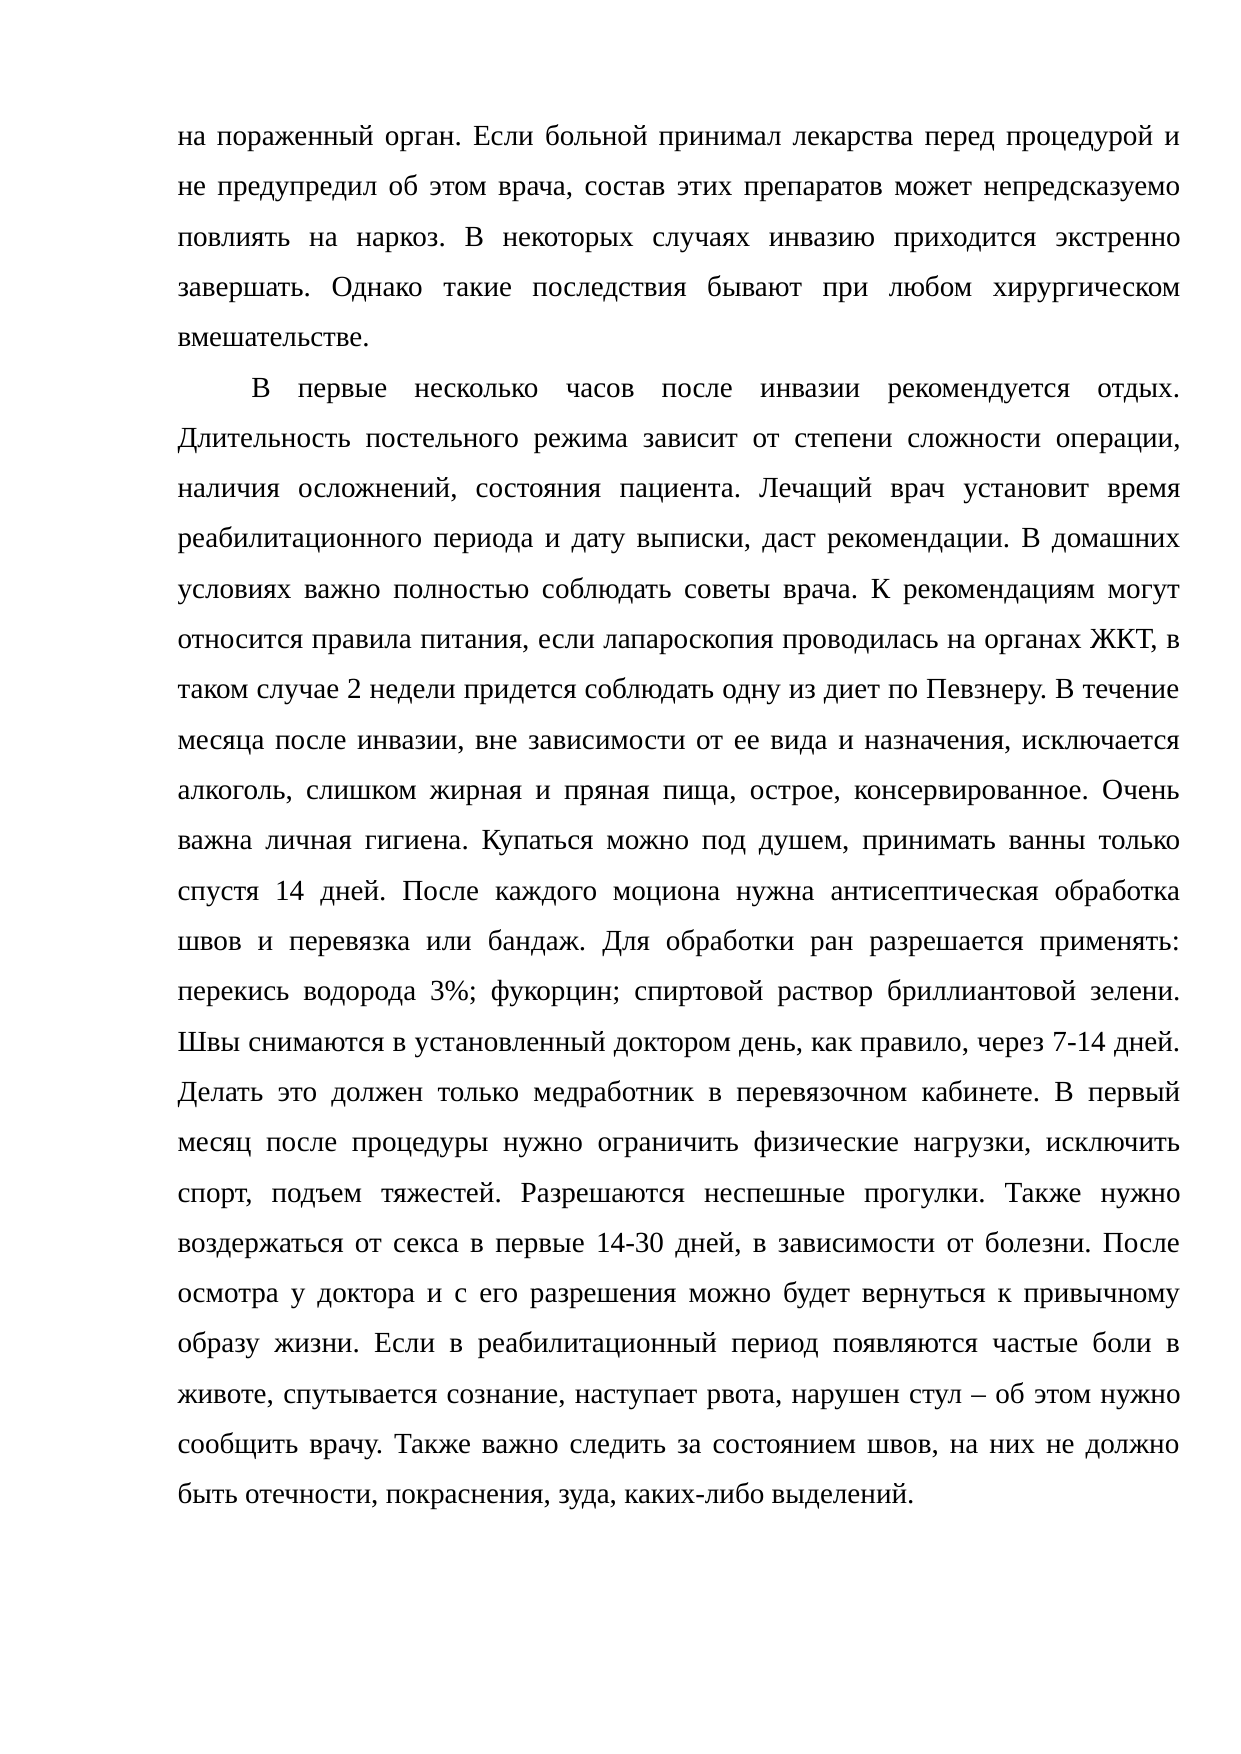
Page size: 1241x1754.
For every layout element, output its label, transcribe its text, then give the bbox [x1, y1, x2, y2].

text В первые несколько часов после инвазии рекомендуется отдых. Длительность постельного режима зависит от степени сложности операции, наличия осложнений, состояния пациента. Лечащий врач установит время реабилитационного периода и дату выписки, даст рекомендации. В домашних условиях важно полностью соблюдать советы врача. К рекомендациям могут относится правила питания, если лапароскопия проводилась на органах ЖКТ, в таком случае 2 недели придется соблюдать одну из диет по Певзнеру. В течение месяца после инвазии, вне зависимости от ее вида и назначения, исключается алкоголь, слишком жирная и пряная пища, острое, консервированное. Очень важна личная гигиена. Купаться можно под душем, принимать ванны только спустя 14 дней. После каждого моциона нужна антисептическая обработка швов и перевязка или бандаж. Для обработки ран разрешается применять: перекись водорода 3%; фукорцин; спиртовой раствор бриллиантовой зелени. Швы снимаются в установленный доктором день, как правило, через 7-14 дней. Делать это должен только медработник в перевязочном кабинете. В первый месяц после процедуры нужно ограничить физические нагрузки, исключить спорт, подъем тяжестей. Разрешаются неспешные прогулки. Также нужно воздержаться от секса в первые 14-30 дней, в зависимости от болезни. После осмотра у доктора и с его разрешения можно будет вернуться к привычному образу жизни. Если в реабилитационный период появляются частые боли в животе, спутывается сознание, наступает рвота, нарушен стул – об этом нужно сообщить врачу. Также важно следить за состоянием швов, на них не должно быть отечности, покраснения, зуда, каких-либо выделений. [177, 370, 1181, 1510]
text на пораженный орган. Если больной принимал лекарства перед процедурой и не предупредил об этом врача, состав этих препаратов может непредсказуемо повлиять на наркоз. В некоторых случаях инвазию приходится экстренно завершать. Однако такие последствия бывают при любом хирургическом вмешательстве. [177, 118, 1181, 353]
